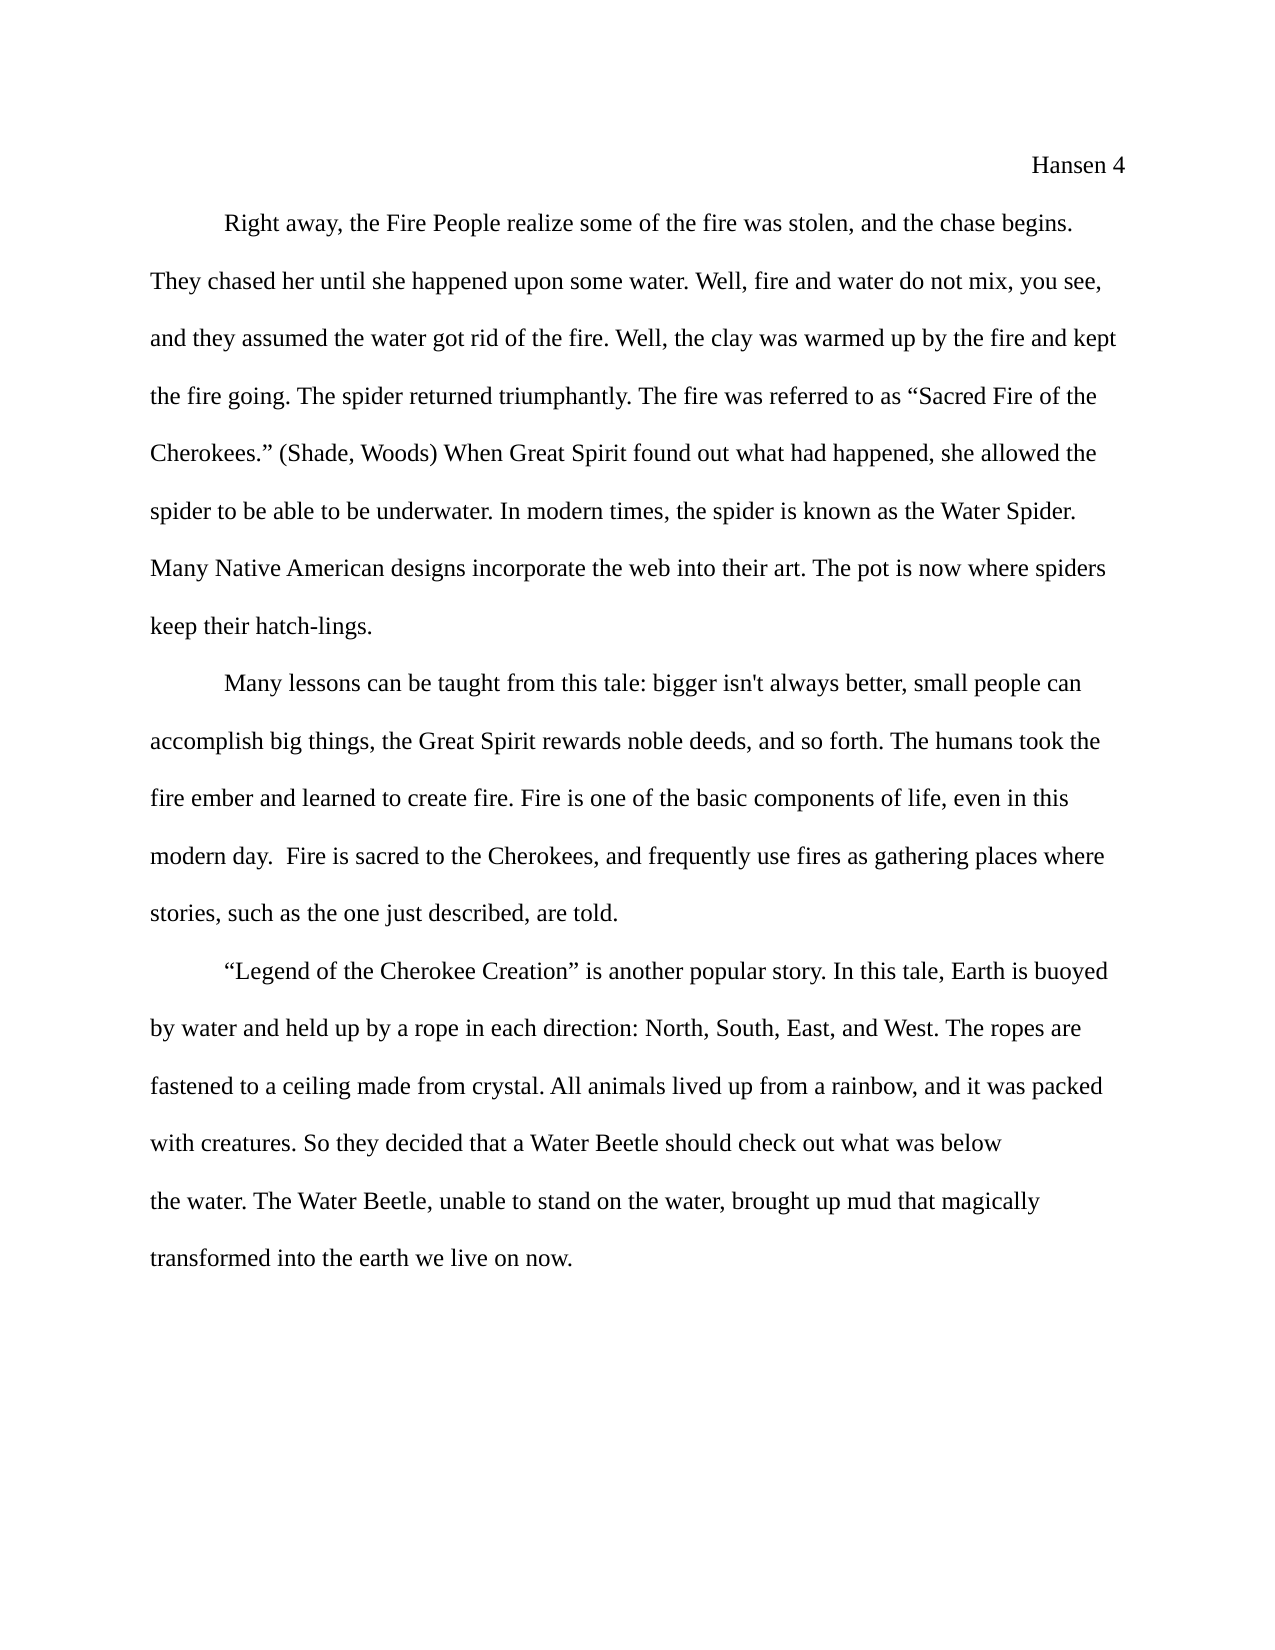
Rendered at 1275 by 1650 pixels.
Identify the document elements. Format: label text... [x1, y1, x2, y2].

subtitle Many lessons can be taught from this tale: bigger isn't always better, small people can accomplish big things, the Great Spirit rewards noble deeds, and so forth. The humans took the fire ember and learned to create fire. Fire is one of the basic components of life, even in this modern day. Fire is sacred to the Cherokees, and frequently use fires as gathering places where stories, such as the one just described, are told. [150, 668, 1125, 927]
subtitle “Legend of the Cherokee Creation” is another popular story. In this tale, Earth is buoyed by water and held up by a rope in each direction: North, South, East, and West. The ropes are fastened to a ceiling made from crystal. All animals lived up from a rainbow, and it was packed with creatures. So they decided that a Water Beetle should check out what was below [150, 956, 1125, 1157]
subtitle the water. The Water Beetle, unable to stand on the water, brought up mud that magically transformed into the earth we live on now. [150, 1186, 1125, 1272]
subtitle Right away, the Fire People realize some of the fire was stolen, and the chase begins. They chased her until she happened upon some water. Well, fire and water do not mix, you see, and they assumed the water got rid of the fire. Well, the clay was warmed up by the fire and kept the fire going. The spider returned triumphantly. The fire was referred to as “Sacred Fire of the Cherokees.” (Shade, Woods) When Great Spirit found out what had happened, she allowed the spider to be able to be underwater. In modern times, the spider is known as the Water Spider. Many Native American designs incorporate the web into their art. The pot is now where spiders keep their hatch-lings. [150, 208, 1125, 639]
